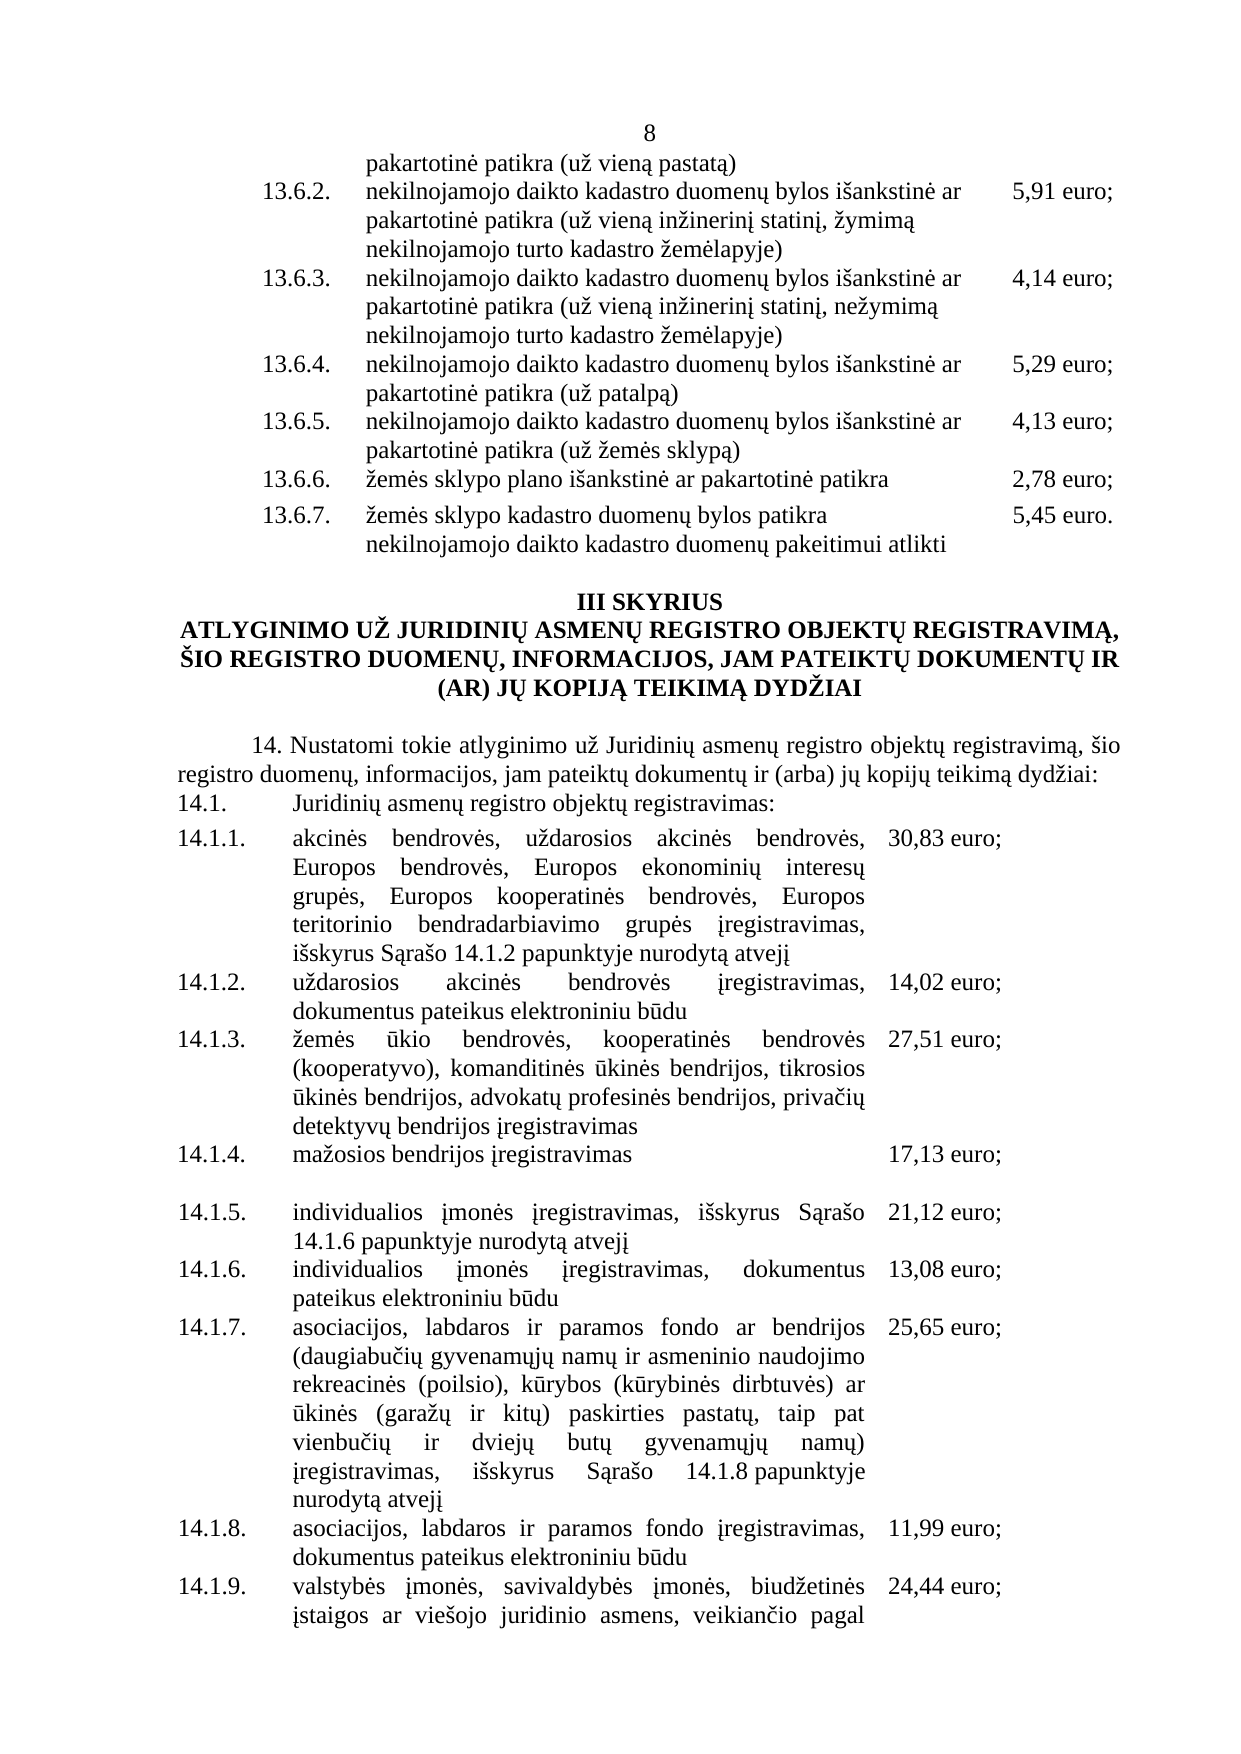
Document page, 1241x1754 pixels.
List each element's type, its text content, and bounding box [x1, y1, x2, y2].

table_cell žemės sklypo kadastro duomenų bylos patikra nekilnojamojo daikto kadastro duomenų pakeitimui atlikti [354, 500, 989, 558]
table_cell 13.6.5. [251, 406, 354, 464]
table_cell 14.1.3. [177, 1025, 281, 1139]
table_cell 14.1.7. [177, 1312, 281, 1513]
table_cell 14.1.2. [177, 967, 281, 1024]
table_cell 13.6.4. [251, 349, 354, 406]
table_cell 13.6.2. [251, 176, 354, 263]
table_cell valstybės įmonės, savivaldybės įmonės, biudžetinės įstaigos ar viešojo juridinio asmens, veikiančio pagal [281, 1571, 877, 1630]
table_cell 21,12 euro; [877, 1197, 1169, 1254]
table_cell žemės ūkio bendrovės, kooperatinės bendrovės (kooperatyvo), komanditinės ūkinės bendrijos, tikrosios ūkinės bendrijos, advokatų profesinės bendrijos, privačių detektyvų bendrijos įregistravimas [281, 1025, 877, 1139]
table_cell 27,51 euro; [877, 1025, 1169, 1139]
table_cell 25,65 euro; [877, 1312, 1169, 1513]
table_cell 13.6.7. [251, 500, 354, 558]
text 14. Nustatomi tokie atlyginimo už Juridinių asmenų registro objektų registravimą, šio registro duomenų, informacijos, jam pateiktų dokumentų ir (arba) jų kopijų teikimą dydžiai: [177, 730, 1122, 788]
table_header 14.1. [177, 788, 281, 823]
table_cell 13,08 euro; [877, 1255, 1169, 1312]
table_cell 14.1.6. [177, 1255, 281, 1312]
table_cell akcinės bendrovės, uždarosios akcinės bendrovės, Europos bendrovės, Europos ekonominių interesų grupės, Europos kooperatinės bendrovės, Europos teritorinio bendradarbiavimo grupės įregistravimas, išskyrus Sąrašo 14.1.2 papunktyje nurodytą atvejį [281, 823, 877, 967]
table_cell 14.1.8. [177, 1513, 281, 1571]
table_cell nekilnojamojo daikto kadastro duomenų bylos išankstinė ar pakartotinė patikra (už vieną inžinerinį statinį, nežymimą nekilnojamojo turto kadastro žemėlapyje) [354, 263, 989, 349]
table_cell uždarosios akcinės bendrovės įregistravimas, dokumentus pateikus elektroniniu būdu [281, 967, 877, 1024]
table_cell žemės sklypo plano išankstinė ar pakartotinė patikra [354, 464, 989, 500]
table_cell 5,45 euro. [989, 500, 1136, 558]
table_cell individualios įmonės įregistravimas, dokumentus pateikus elektroniniu būdu [281, 1255, 877, 1312]
table_cell 14.1.1. [177, 823, 281, 967]
table_cell 13.6.6. [251, 464, 354, 500]
table_cell 30,83 euro; [877, 823, 1169, 967]
table_cell [989, 148, 1136, 176]
table_cell nekilnojamojo daikto kadastro duomenų bylos išankstinė ar pakartotinė patikra (už vieną inžinerinį statinį, žymimą nekilnojamojo turto kadastro žemėlapyje) [354, 176, 989, 263]
table_cell 5,29 euro; [989, 349, 1136, 406]
table_cell asociacijos, labdaros ir paramos fondo įregistravimas, dokumentus pateikus elektroniniu būdu [281, 1513, 877, 1571]
table_cell 2,78 euro; [989, 464, 1136, 500]
table_header [877, 788, 1169, 823]
text ATLYGINIMO UŽ JURIDINIŲ ASMENŲ REGISTRO OBJEKTŲ REGISTRAVIMĄ, ŠIO REGISTRO DUOMENŲ, INFORMACIJOS, JAM PATEIKTŲ DOKUMENTŲ IR (AR) JŲ KOPIJĄ TEIKIMĄ DYDŽIAI [177, 615, 1122, 702]
table_cell 17,13 euro; [877, 1140, 1169, 1197]
table_cell 5,91 euro; [989, 176, 1136, 263]
table_cell nekilnojamojo daikto kadastro duomenų bylos išankstinė ar pakartotinė patikra (už žemės sklypą) [354, 406, 989, 464]
table_cell nekilnojamojo daikto kadastro duomenų bylos išankstinė ar pakartotinė patikra (už patalpą) [354, 349, 989, 406]
table_cell 14,02 euro; [877, 967, 1169, 1024]
table_header Juridinių asmenų registro objektų registravimas: [281, 788, 877, 823]
table_cell mažosios bendrijos įregistravimas [281, 1140, 877, 1197]
text III SKYRIUS [177, 587, 1122, 615]
table_cell 13.6.3. [251, 263, 354, 349]
table_cell 14.1.4. [177, 1140, 281, 1197]
table_cell 14.1.5. [177, 1197, 281, 1254]
table_cell pakartotinė patikra (už vieną pastatą) [354, 148, 989, 176]
table_cell 24,44 euro; [877, 1571, 1169, 1630]
table_cell 4,14 euro; [989, 263, 1136, 349]
table_cell individualios įmonės įregistravimas, išskyrus Sąrašo 14.1.6 papunktyje nurodytą atvejį [281, 1197, 877, 1254]
table_cell 4,13 euro; [989, 406, 1136, 464]
table_cell 11,99 euro; [877, 1513, 1169, 1571]
table_cell 14.1.9. [177, 1571, 281, 1630]
table_cell asociacijos, labdaros ir paramos fondo ar bendrijos (daugiabučių gyvenamųjų namų ir asmeninio naudojimo rekreacinės (poilsio), kūrybos (kūrybinės dirbtuvės) ar ūkinės (garažų ir kitų) paskirties pastatų, taip pat vienbučių ir dviejų butų gyvenamųjų namų) įregistravimas, išskyrus Sąrašo 14.1.8 papunktyje nurodytą atvejį [281, 1312, 877, 1513]
table_cell [251, 148, 354, 176]
